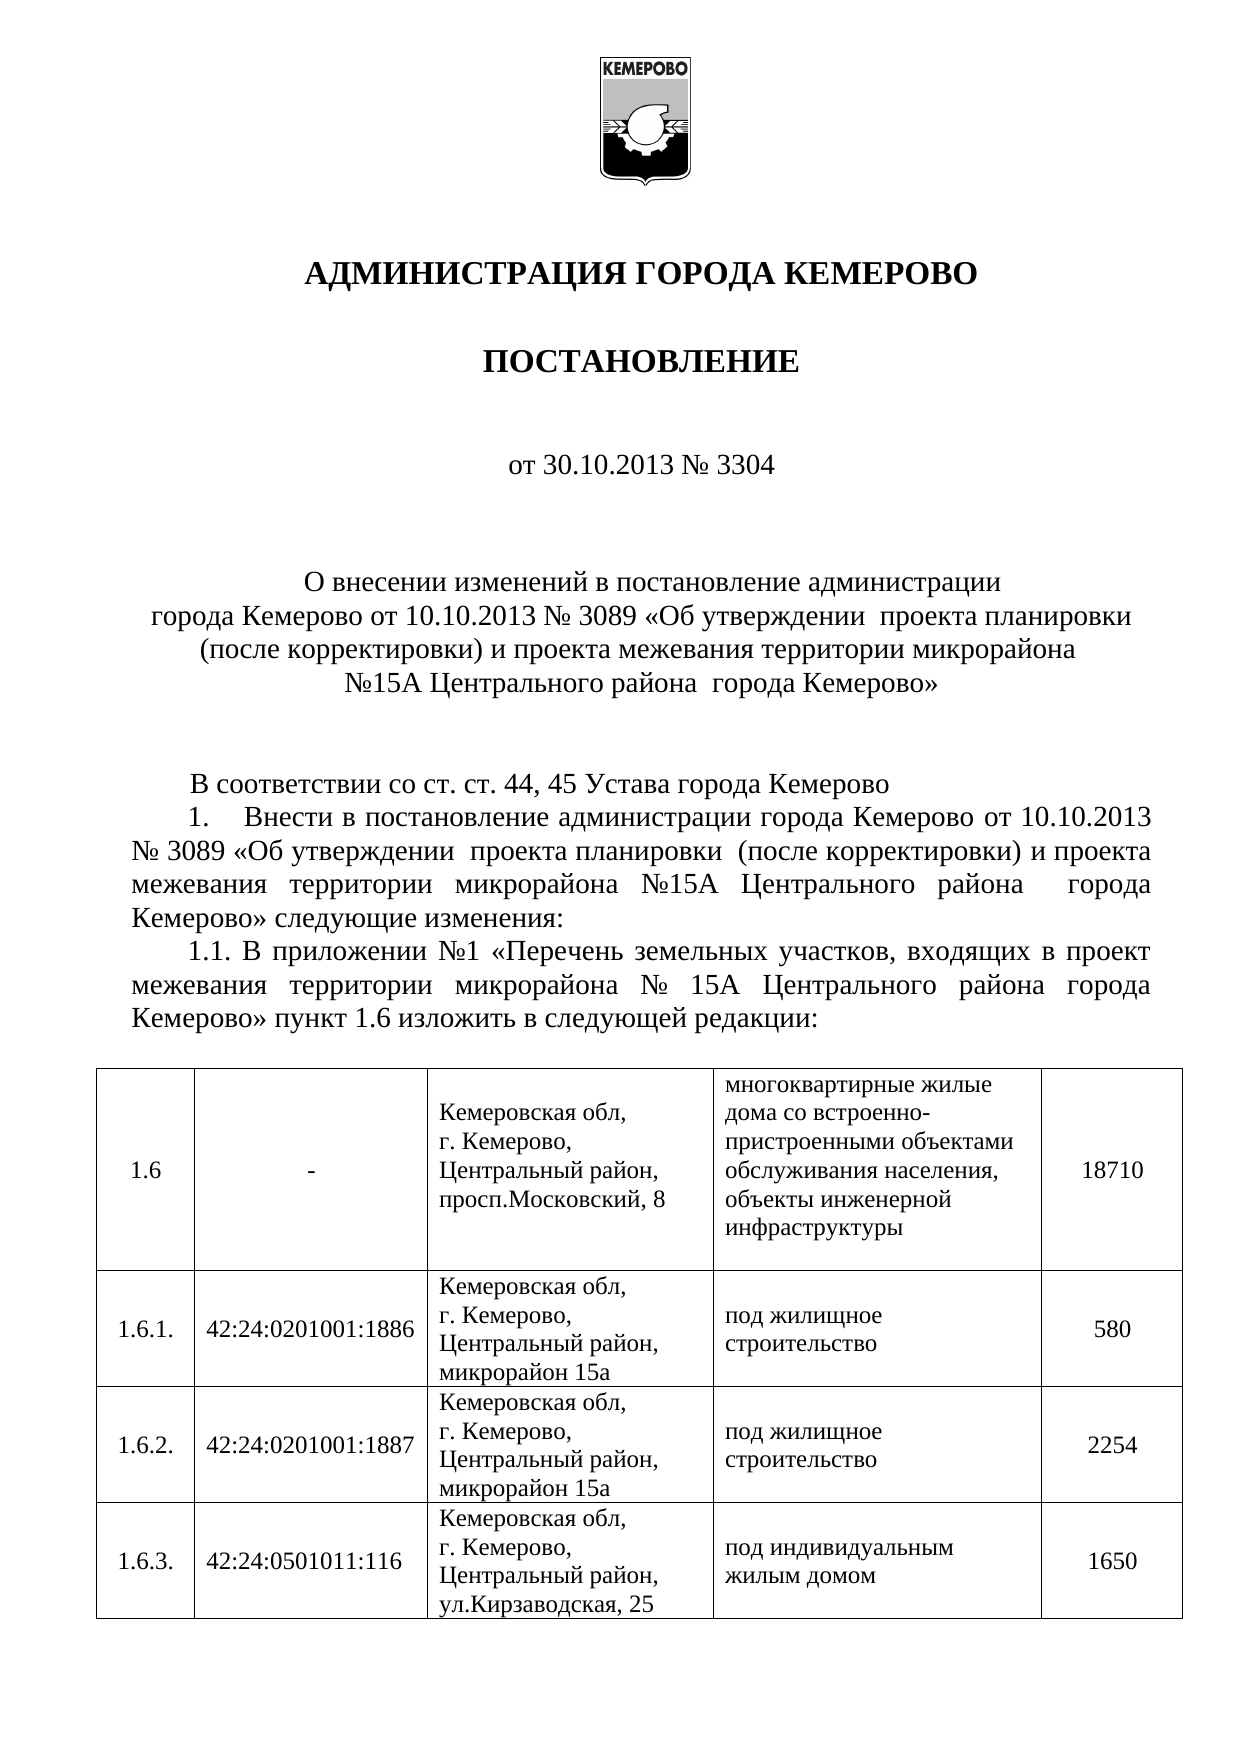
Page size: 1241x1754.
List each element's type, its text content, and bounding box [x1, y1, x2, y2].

table_cell 42:24:0501011:116 [195, 1503, 427, 1618]
table_cell Кемеровская обл, г. Кемерово, Центральный район, микрорайон 15а [428, 1387, 713, 1502]
table_header 18710 [1042, 1069, 1182, 1270]
table_cell 1.6.1. [97, 1271, 194, 1386]
table_cell 1.6.2. [97, 1387, 194, 1502]
table_cell под жилищное строительство [714, 1271, 1041, 1386]
table_cell 1650 [1042, 1503, 1182, 1618]
picture [600, 57, 691, 186]
table_cell Кемеровская обл, г. Кемерово, Центральный район, микрорайон 15а [428, 1271, 713, 1386]
table_header - [195, 1069, 427, 1270]
text 1.1. В приложении №1 «Перечень земельных участков, входящих в проект межевания территории микрорайона № 15А Центрального района города Кемерово» пункт 1.6 изложить в следующей редакции: [131, 933, 1152, 1034]
table_cell 42:24:0201001:1887 [195, 1387, 427, 1502]
text ПОСТАНОВЛЕНИЕ [131, 342, 1152, 380]
table_cell под индивидуальным жилым домом [714, 1503, 1041, 1618]
table_header Кемеровская обл, г. Кемерово, Центральный район, просп.Московский, 8 [428, 1069, 713, 1270]
text В соответствии со ст. ст. 44, 45 Устава города Кемерово [131, 766, 1162, 799]
text №15А Центрального района города Кемерово» [131, 665, 1152, 699]
table_cell под жилищное строительство [714, 1387, 1041, 1502]
text О внесении изменений в постановление администрации [131, 564, 1152, 598]
text города Кемерово от 10.10.2013 № 3089 «Об утверждении проекта планировки (после корректировки) и проекта межевания территории микрорайона [131, 598, 1152, 665]
table_cell 1.6.3. [97, 1503, 194, 1618]
table_header 1.6 [97, 1069, 194, 1270]
table_header многоквартирные жилые дома со встроенно-пристроенными объектами обслуживания населения, объекты инженерной инфраструктуры [714, 1069, 1041, 1270]
text АДМИНИСТРАЦИЯ ГОРОДА КЕМЕРОВО [131, 253, 1152, 291]
table_cell 580 [1042, 1271, 1182, 1386]
text от 30.10.2013 № 3304 [131, 447, 1152, 481]
table_cell Кемеровская обл, г. Кемерово, Центральный район, ул.Кирзаводская, 25 [428, 1503, 713, 1618]
table_cell 2254 [1042, 1387, 1182, 1502]
table_cell 42:24:0201001:1886 [195, 1271, 427, 1386]
list Внести в постановление администрации города Кемерово от 10.10.2013 № 3089 «Об утверждении проекта планировки (после корректировки) и проекта межевания территории микрорайона №15А Центрального района города Кемерово» следующие изменения: [131, 799, 1152, 933]
